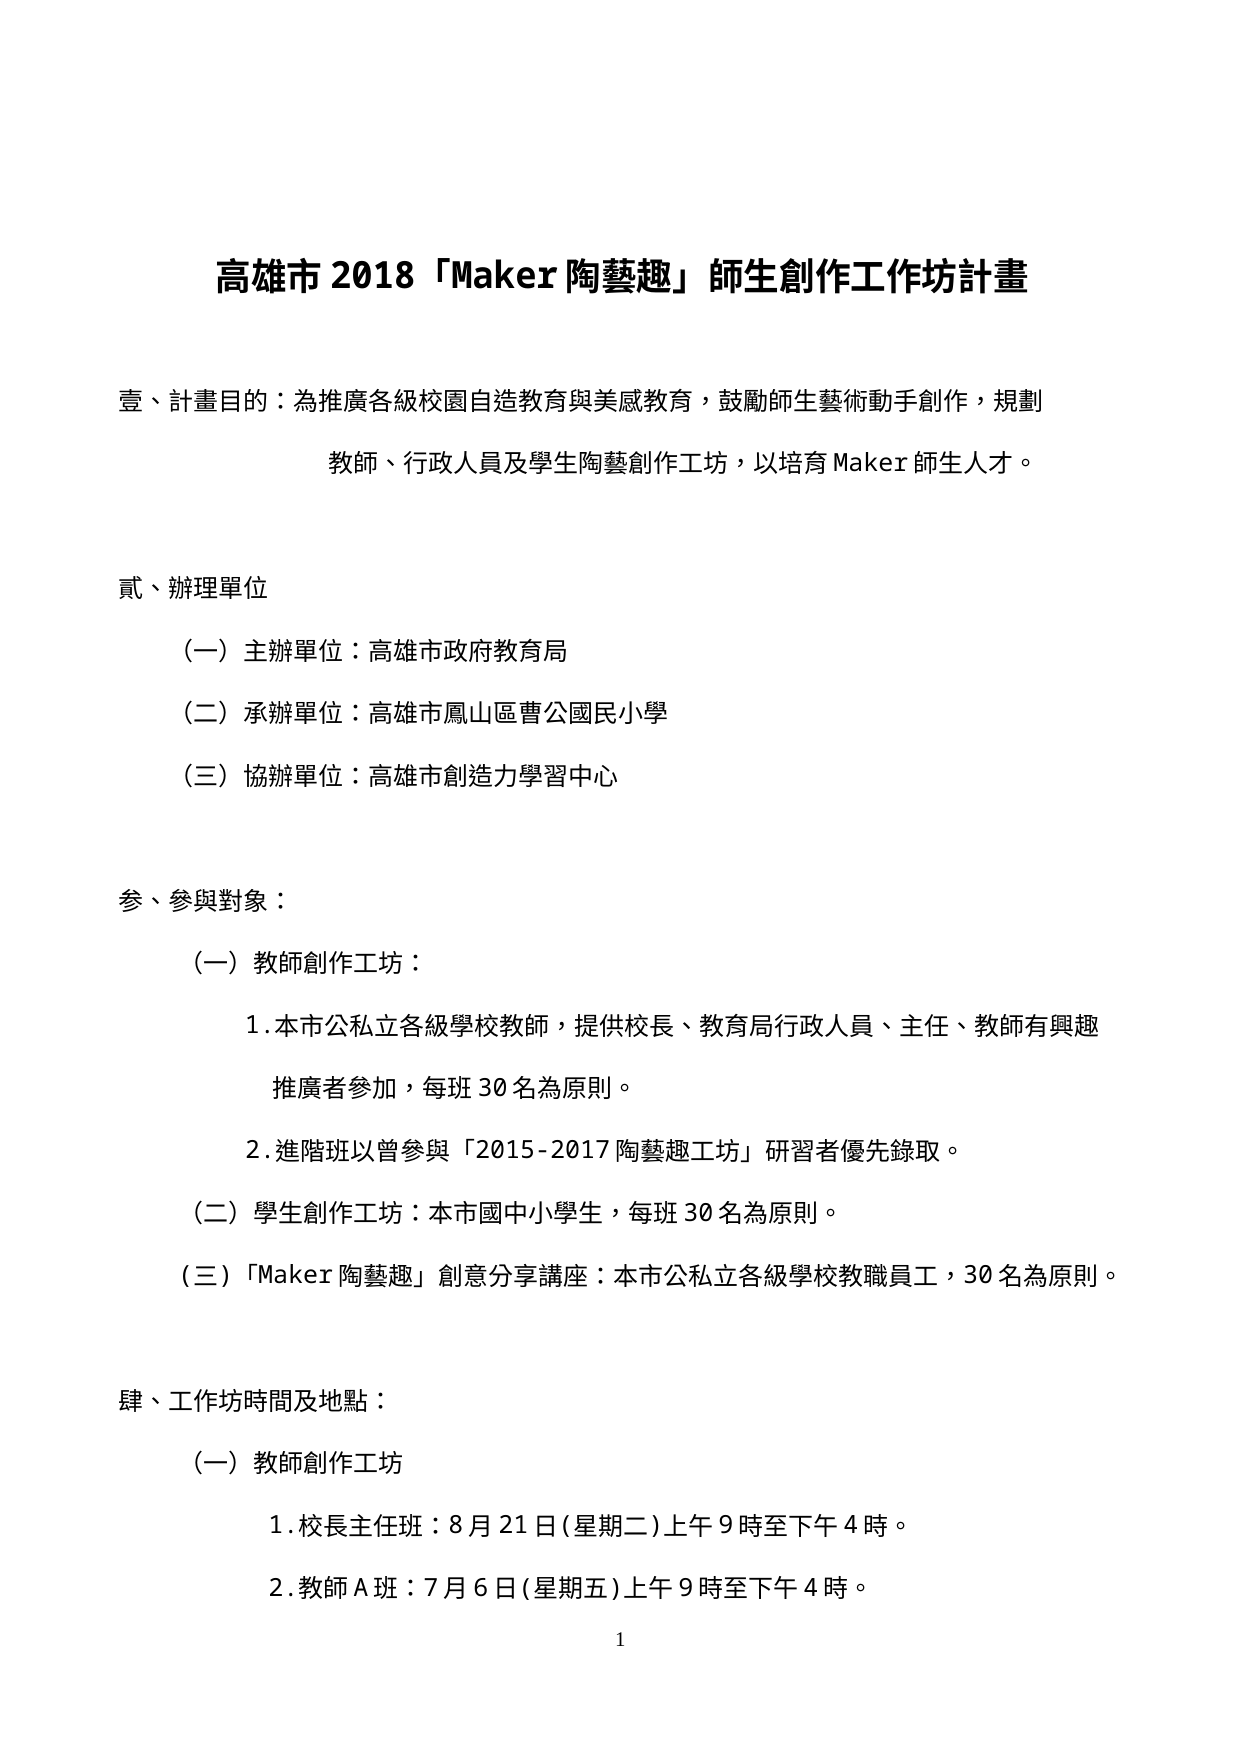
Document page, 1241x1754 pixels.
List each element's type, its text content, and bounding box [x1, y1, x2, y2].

text （三）協辦單位：高雄市創造力學習中心 [168, 733, 1122, 795]
text 肆、工作坊時間及地點： [118, 1358, 1122, 1420]
text 2.進階班以曾參與「2015-2017陶藝趣工坊」研習者優先錄取。 [245, 1108, 1122, 1170]
table_header [118, 108, 454, 182]
text （一）教師創作工坊 [118, 1420, 1122, 1483]
text 参、參與對象： [118, 858, 1122, 920]
text 貳、辦理單位 [118, 545, 1122, 608]
text （二）承辦單位：高雄市鳳山區曹公國民小學 [168, 670, 1122, 733]
text 教師、行政人員及學生陶藝創作工坊，以培育Maker師生人才。 [118, 420, 1122, 483]
text （一）主辦單位：高雄市政府教育局 [168, 608, 1122, 670]
text 2.教師A班：7月6日(星期五)上午9時至下午4時。 [118, 1545, 1122, 1608]
text 高雄市2018「Maker陶藝趣」師生創作工作坊計畫 [118, 233, 1126, 295]
text （二）學生創作工坊：本市國中小學生，每班30名為原則。 [118, 1170, 1122, 1233]
text 1.校長主任班：8月21日(星期二)上午9時至下午4時。 [118, 1483, 1122, 1545]
text 壹、計畫目的：為推廣各級校園自造教育與美感教育，鼓勵師生藝術動手創作，規劃 [118, 358, 1122, 420]
text (三)「Maker陶藝趣」創意分享講座：本市公私立各級學校教職員工，30名為原則。 [118, 1233, 1122, 1295]
text 1.本市公私立各級學校教師，提供校長、教育局行政人員、主任、教師有興趣推廣者參加，每班30名為原則。 [244, 983, 1122, 1108]
text （一）教師創作工坊： [118, 920, 1122, 983]
